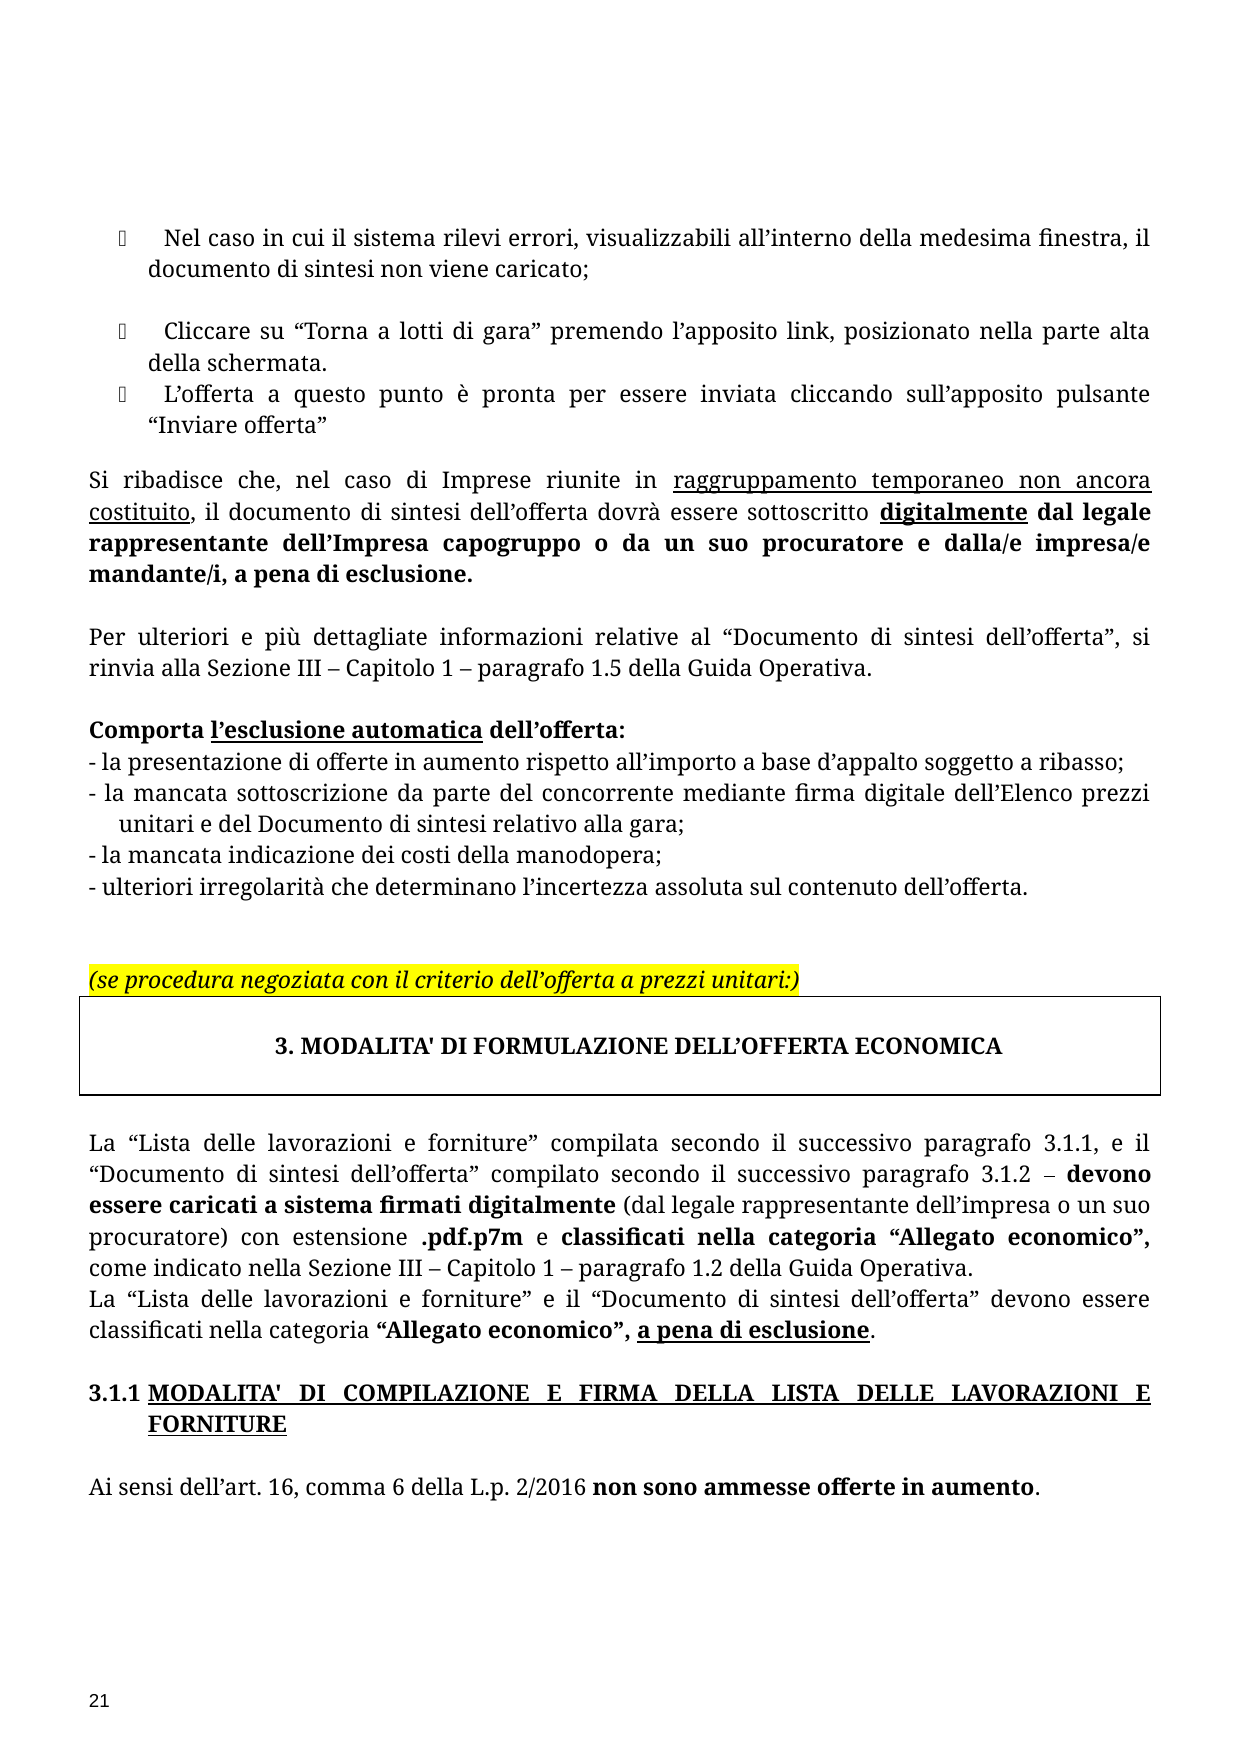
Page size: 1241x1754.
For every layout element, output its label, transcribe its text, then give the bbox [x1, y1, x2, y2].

text 3. MODALITA' DI FORMULAZIONE DELL’OFFERTA ECONOMICA [89, 1030, 1152, 1061]
list L’offerta a questo punto è pronta per essere inviata cliccando sull’apposito pulsante “Inviare offerta” [118, 378, 1152, 440]
text - la presentazione di offerte in aumento rispetto all’importo a base d’appalto soggetto a ribasso; [89, 746, 1152, 777]
text - la mancata indicazione dei costi della manodopera; [89, 839, 1152, 871]
list Cliccare su “Torna a lotti di gara” premendo l’apposito link, posizionato nella parte alta della schermata. [118, 315, 1152, 378]
text 3.1.1 MODALITA' DI COMPILAZIONE E FIRMA DELLA LISTA DELLE LAVORAZIONI E FORNITURE [89, 1377, 1152, 1439]
text Comporta l’esclusione automatica dell’offerta: [89, 714, 1152, 746]
text Per ulteriori e più dettagliate informazioni relative al “Documento di sintesi dell’offerta”, si rinvia alla Sezione III – Capitolo 1 – paragrafo 1.5 della Guida Operativa. [89, 621, 1152, 683]
list Nel caso in cui il sistema rilevi errori, visualizzabili all’interno della medesima finestra, il documento di sintesi non viene caricato; [118, 222, 1152, 284]
text Ai sensi dell’art. 16, comma 6 della L.p. 2/2016 non sono ammesse offerte in aumento. [89, 1471, 1152, 1502]
text La “Lista delle lavorazioni e forniture” e il “Documento di sintesi dell’offerta” devono essere classificati nella categoria “Allegato economico”, a pena di esclusione. [89, 1283, 1152, 1346]
text - la mancata sottoscrizione da parte del concorrente mediante firma digitale dell’Elenco prezzi unitari e del Documento di sintesi relativo alla gara; [89, 777, 1152, 839]
text Si ribadisce che, nel caso di Imprese riunite in raggruppamento temporaneo non ancora costituito, il documento di sintesi dell’offerta dovrà essere sottoscritto digitalmente dal legale rappresentante dell’Impresa capogruppo o da un suo procuratore e dalla/e impresa/e mandante/i, a pena di esclusione. [89, 464, 1152, 589]
text - ulteriori irregolarità che determinano l’incertezza assoluta sul contenuto dell’offerta. [89, 871, 1152, 902]
text (se procedura negoziata con il criterio dell’offerta a prezzi unitari:) [89, 964, 1152, 996]
text La “Lista delle lavorazioni e forniture” compilata secondo il successivo paragrafo 3.1.1, e il “Documento di sintesi dell’offerta” compilato secondo il successivo paragrafo 3.1.2 devono essere caricati a sistema firmati digitalmente (dal legale rappresentante dell’impresa o un suo procuratore) con estensione .pdf.p7m e classificati nella categoria “Allegato economico”, come indicato nella Sezione III – Capitolo 1 – paragrafo 1.2 della Guida Operativa. [89, 1127, 1152, 1283]
